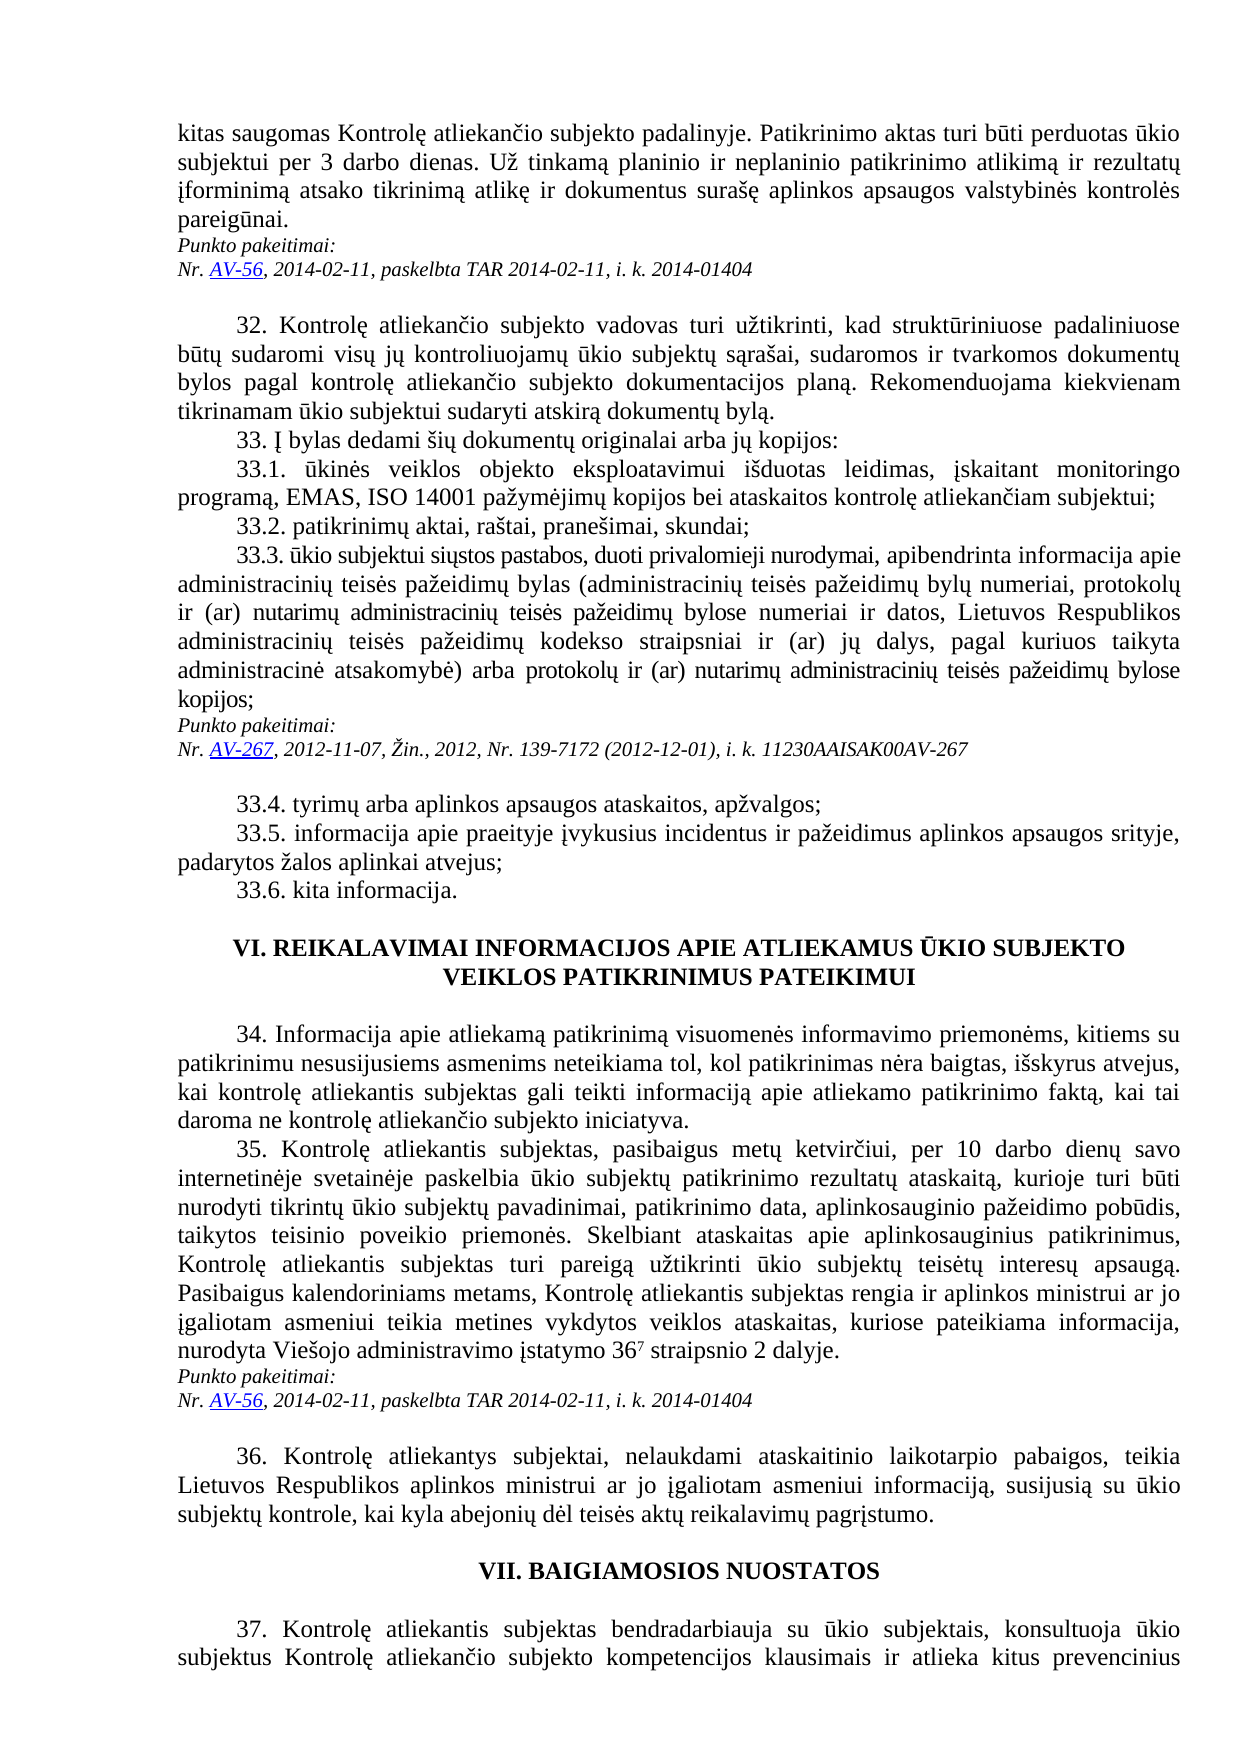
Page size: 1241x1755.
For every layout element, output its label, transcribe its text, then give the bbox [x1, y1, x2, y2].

text Nr. AV-56, 2014-02-11, paskelbta TAR 2014-02-11, i. k. 2014-01404 [177, 1388, 1181, 1412]
text VI. REIKALAVIMAI INFORMACIJOS APIE ATLIEKAMUS ŪKIO SUBJEKTO VEIKLOS PATIKRINIMUS PATEIKIMUI [177, 933, 1181, 991]
text Punkto pakeitimai: [177, 712, 1181, 737]
text 35. Kontrolę atliekantis subjektas, pasibaigus metų ketvirčiui, per 10 darbo dienų savo internetinėje svetainėje paskelbia ūkio subjektų patikrinimo rezultatų ataskaitą, kurioje turi būti nurodyti tikrintų ūkio subjektų pavadinimai, patikrinimo data, aplinkosauginio pažeidimo pobūdis, taikytos teisinio poveikio priemonės. Skelbiant ataskaitas apie aplinkosauginius patikrinimus, Kontrolę atliekantis subjektas turi pareigą užtikrinti ūkio subjektų teisėtų interesų apsaugą. Pasibaigus kalendoriniams metams, Kontrolę atliekantis subjektas rengia ir aplinkos ministrui ar jo įgaliotam asmeniui teikia metines vykdytos veiklos ataskaitas, kuriose pateikiama informacija, nurodyta Viešojo administravimo įstatymo 367 straipsnio 2 dalyje. [177, 1134, 1181, 1364]
text kitas saugomas Kontrolę atliekančio subjekto padalinyje. Patikrinimo aktas turi būti perduotas ūkio subjektui per 3 darbo dienas. Už tinkamą planinio ir neplaninio patikrinimo atlikimą ir rezultatų įforminimą atsako tikrinimą atlikę ir dokumentus surašę aplinkos apsaugos valstybinės kontrolės pareigūnai. [177, 118, 1181, 233]
text 33.3. ūkio subjektui siųstos pastabos, duoti privalomieji nurodymai, apibendrinta informacija apie administracinių teisės pažeidimų bylas (administracinių teisės pažeidimų bylų numeriai, protokolų ir (ar) nutarimų administracinių teisės pažeidimų bylose numeriai ir datos, Lietuvos Respublikos administracinių teisės pažeidimų kodekso straipsniai ir (ar) jų dalys, pagal kuriuos taikyta administracinė atsakomybė) arba protokolų ir (ar) nutarimų administracinių teisės pažeidimų bylose kopijos; [177, 540, 1181, 712]
text Punkto pakeitimai: [177, 233, 1181, 257]
text 36. Kontrolę atliekantys subjektai, nelaukdami ataskaitinio laikotarpio pabaigos, teikia Lietuvos Respublikos aplinkos ministrui ar jo įgaliotam asmeniui informaciją, susijusią su ūkio subjektų kontrole, kai kyla abejonių dėl teisės aktų reikalavimų pagrįstumo. [177, 1441, 1181, 1527]
text 33.4. tyrimų arba aplinkos apsaugos ataskaitos, apžvalgos; [177, 789, 1181, 818]
text 33.2. patikrinimų aktai, raštai, pranešimai, skundai; [177, 511, 1181, 540]
text Nr. AV-56, 2014-02-11, paskelbta TAR 2014-02-11, i. k. 2014-01404 [177, 257, 1181, 281]
text 33.1. ūkinės veiklos objekto eksploatavimui išduotas leidimas, įskaitant monitoringo programą, EMAS, ISO 14001 pažymėjimų kopijos bei ataskaitos kontrolę atliekančiam subjektui; [177, 454, 1181, 511]
text VII. BAIGIAMOSIOS NUOSTATOS [177, 1556, 1181, 1585]
text 33.6. kita informacija. [177, 876, 1181, 904]
text 33. Į bylas dedami šių dokumentų originalai arba jų kopijos: [177, 425, 1181, 454]
text 34. Informacija apie atliekamą patikrinimą visuomenės informavimo priemonėms, kitiems su patikrinimu nesusijusiems asmenims neteikiama tol, kol patikrinimas nėra baigtas, išskyrus atvejus, kai kontrolę atliekantis subjektas gali teikti informaciją apie atliekamo patikrinimo faktą, kai tai daroma ne kontrolę atliekančio subjekto iniciatyva. [177, 1019, 1181, 1134]
text Punkto pakeitimai: [177, 1364, 1181, 1388]
text 37. Kontrolę atliekantis subjektas bendradarbiauja su ūkio subjektais, konsultuoja ūkio subjektus Kontrolę atliekančio subjekto kompetencijos klausimais ir atlieka kitus prevencinius [177, 1614, 1181, 1671]
text 33.5. informacija apie praeityje įvykusius incidentus ir pažeidimus aplinkos apsaugos srityje, padarytos žalos aplinkai atvejus; [177, 818, 1181, 876]
text Nr. AV-267, 2012-11-07, Žin., 2012, Nr. 139-7172 (2012-12-01), i. k. 11230AAISAK00AV-267 [177, 737, 1181, 761]
text 32. Kontrolę atliekančio subjekto vadovas turi užtikrinti, kad struktūriniuose padaliniuose būtų sudaromi visų jų kontroliuojamų ūkio subjektų sąrašai, sudaromos ir tvarkomos dokumentų bylos pagal kontrolę atliekančio subjekto dokumentacijos planą. Rekomenduojama kiekvienam tikrinamam ūkio subjektui sudaryti atskirą dokumentų bylą. [177, 310, 1181, 425]
